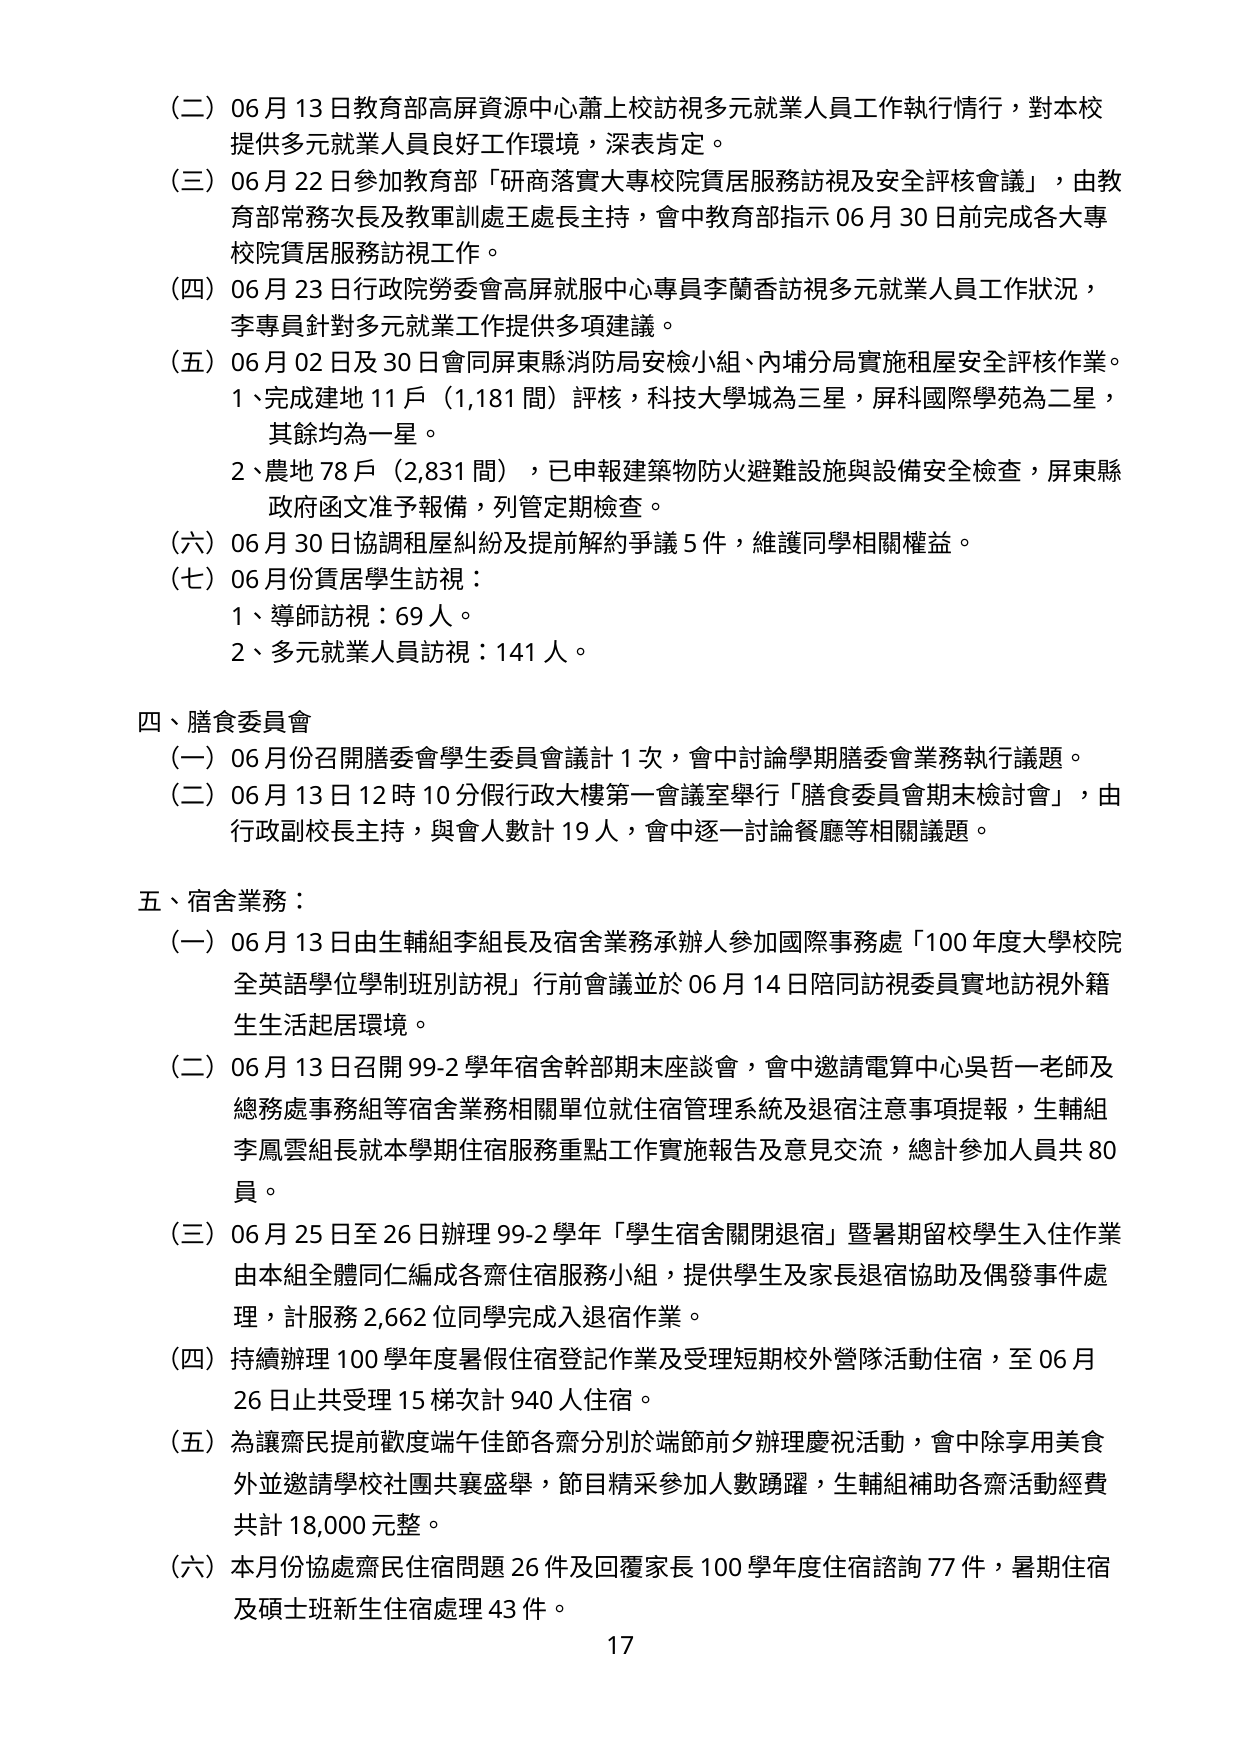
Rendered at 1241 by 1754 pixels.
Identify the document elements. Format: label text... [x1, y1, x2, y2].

text （六）06月30日協調租屋糾紛及提前解約爭議5件，維護同學相關權益。 [156, 524, 1122, 560]
text 2、多元就業人員訪視：141人。 [231, 632, 1122, 669]
text （二）06月13日召開99-2學年宿舍幹部期末座談會，會中邀請電算中心吳哲一老師及總務處事務組等宿舍業務相關單位就住宿管理系統及退宿注意事項提報，生輔組李鳳雲組長就本學期住宿服務重點工作實施報告及意見交流，總計參加人員共80員。 [156, 1043, 1122, 1210]
text （四）06月23日行政院勞委會高屏就服中心專員李蘭香訪視多元就業人員工作狀況，李專員針對多元就業工作提供多項建議。 [156, 270, 1122, 342]
text （五）為讓齋民提前歡度端午佳節各齋分別於端節前夕辦理慶祝活動，會中除享用美食外並邀請學校社團共襄盛舉，節目精采參加人數踴躍，生輔組補助各齋活動經費共計18,000元整。 [156, 1418, 1122, 1543]
text 1、導師訪視：69人。 [231, 596, 1122, 632]
text （四）持續辦理100學年度暑假住宿登記作業及受理短期校外營隊活動住宿，至06月26日止共受理15梯次計940人住宿。 [156, 1335, 1122, 1418]
text 2、農地78戶（2,831間），已申報建築物防火避難設施與設備安全檢查，屏東縣政府函文准予報備，列管定期檢查。 [231, 451, 1122, 524]
text （二）06月13日12時10分假行政大樓第一會議室舉行「膳食委員會期末檢討會」，由行政副校長主持，與會人數計19人，會中逐一討論餐廳等相關議題。 [156, 775, 1122, 848]
text （二）06月13日教育部高屏資源中心蕭上校訪視多元就業人員工作執行情行，對本校提供多元就業人員良好工作環境，深表肯定。 [156, 89, 1122, 161]
text （一）06月13日由生輔組李組長及宿舍業務承辦人參加國際事務處「100年度大學校院全英語學位學制班別訪視」行前會議並於06月14日陪同訪視委員實地訪視外籍生生活起居環境。 [156, 918, 1122, 1043]
text （七）06月份賃居學生訪視： [156, 560, 1122, 596]
text （三）06月25日至26日辦理99-2學年「學生宿舍關閉退宿」暨暑期留校學生入住作業，由本組全體同仁編成各齋住宿服務小組，提供學生及家長退宿協助及偶發事件處理，計服務2,662位同學完成入退宿作業。 [156, 1210, 1122, 1335]
text 五、宿舍業務： [137, 882, 1122, 918]
text （三）06月22日參加教育部「研商落實大專校院賃居服務訪視及安全評核會議」，由教育部常務次長及教軍訓處王處長主持，會中教育部指示06月30日前完成各大專校院賃居服務訪視工作。 [156, 161, 1122, 270]
text 1、完成建地11戶（1,181間）評核，科技大學城為三星，屏科國際學苑為二星，其餘均為一星。 [231, 379, 1122, 451]
text （六）本月份協處齋民住宿問題26件及回覆家長100學年度住宿諮詢77件，暑期住宿及碩士班新生住宿處理43件。 [156, 1543, 1122, 1626]
text 四、膳食委員會 [137, 703, 1122, 739]
text （五）06月02日及30日會同屏東縣消防局安檢小組、內埔分局實施租屋安全評核作業。 [156, 342, 1122, 379]
text （一）06月份召開膳委會學生委員會議計1次，會中討論學期膳委會業務執行議題。 [156, 739, 1122, 775]
